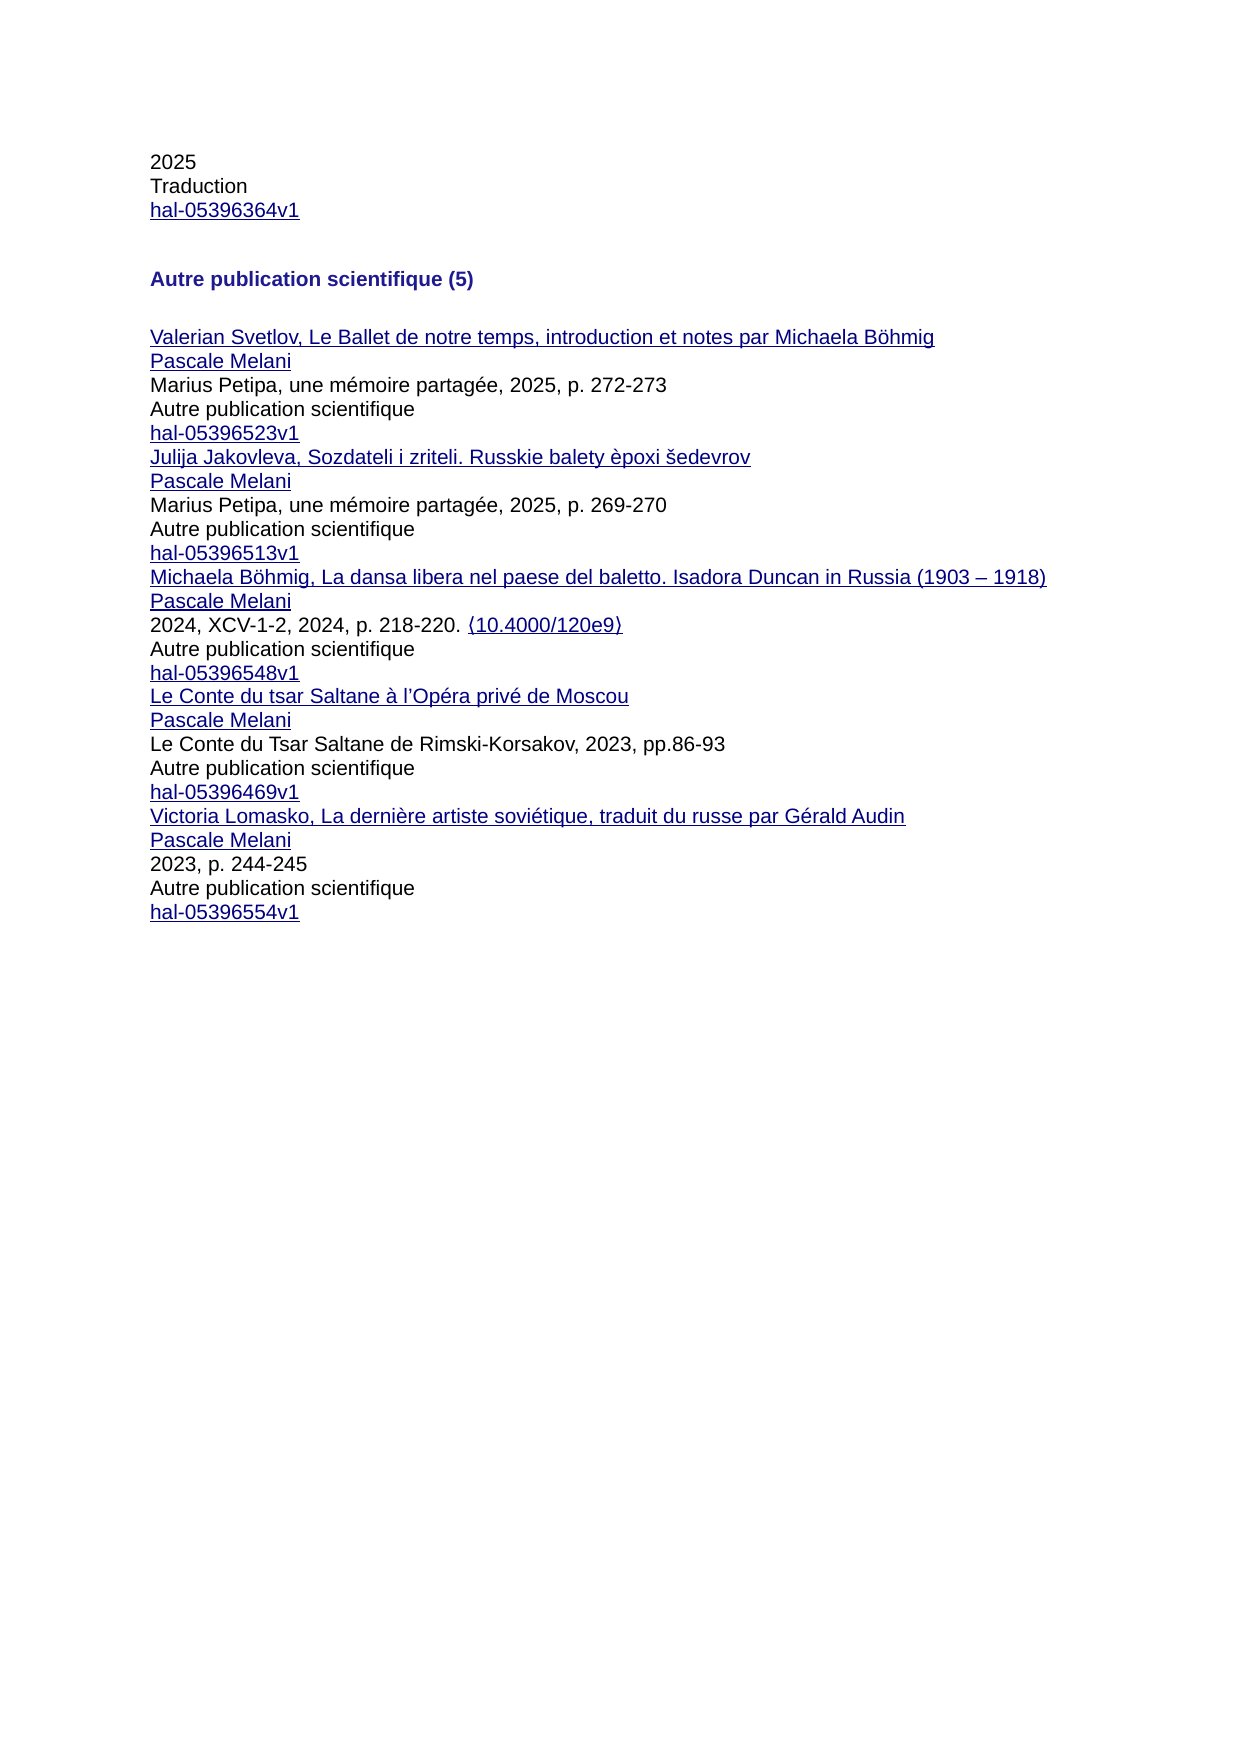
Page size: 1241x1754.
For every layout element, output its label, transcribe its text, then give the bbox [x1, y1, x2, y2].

table_cell Victoria Lomasko, La dernière artiste soviétique, traduit du russe par Gérald Audin Pascale Melani 2023, p. 244-245 Autre publication scientifique hal-05396554v1 [150, 804, 1090, 924]
table_cell Michaela Böhmig, La dansa libera nel paese del baletto. Isadora Duncan in Russia (1903 – 1918) Pascale Melani 2024, XCV-1-2, 2024, p. 218-220. ⟨10.4000/120e9⟩ Autre publication scientifique hal-05396548v1 [150, 565, 1090, 684]
table_cell Le Conte du tsar Saltane à l’Opéra privé de Moscou Pascale Melani Le Conte du Tsar Saltane de Rimski-Korsakov, 2023, pp.86-93 Autre publication scientifique hal-05396469v1 [150, 684, 1090, 804]
subtitle Autre publication scientifique (5) [150, 267, 1090, 291]
table_cell 2025 Traduction hal-05396364v1 [150, 150, 1090, 222]
table_cell Julija Jakovleva, Sozdateli i zriteli. Russkie balety èpoxi šedevrov Pascale Melani Marius Petipa, une mémoire partagée, 2025, p. 269-270 Autre publication scientifique hal-05396513v1 [150, 445, 1090, 564]
table_header Valerian Svetlov, Le Ballet de notre temps, introduction et notes par Michaela Böhmig Pascale Melani Marius Petipa, une mémoire partagée, 2025, p. 272-273 Autre publication scientifique hal-05396523v1 [150, 325, 1090, 445]
